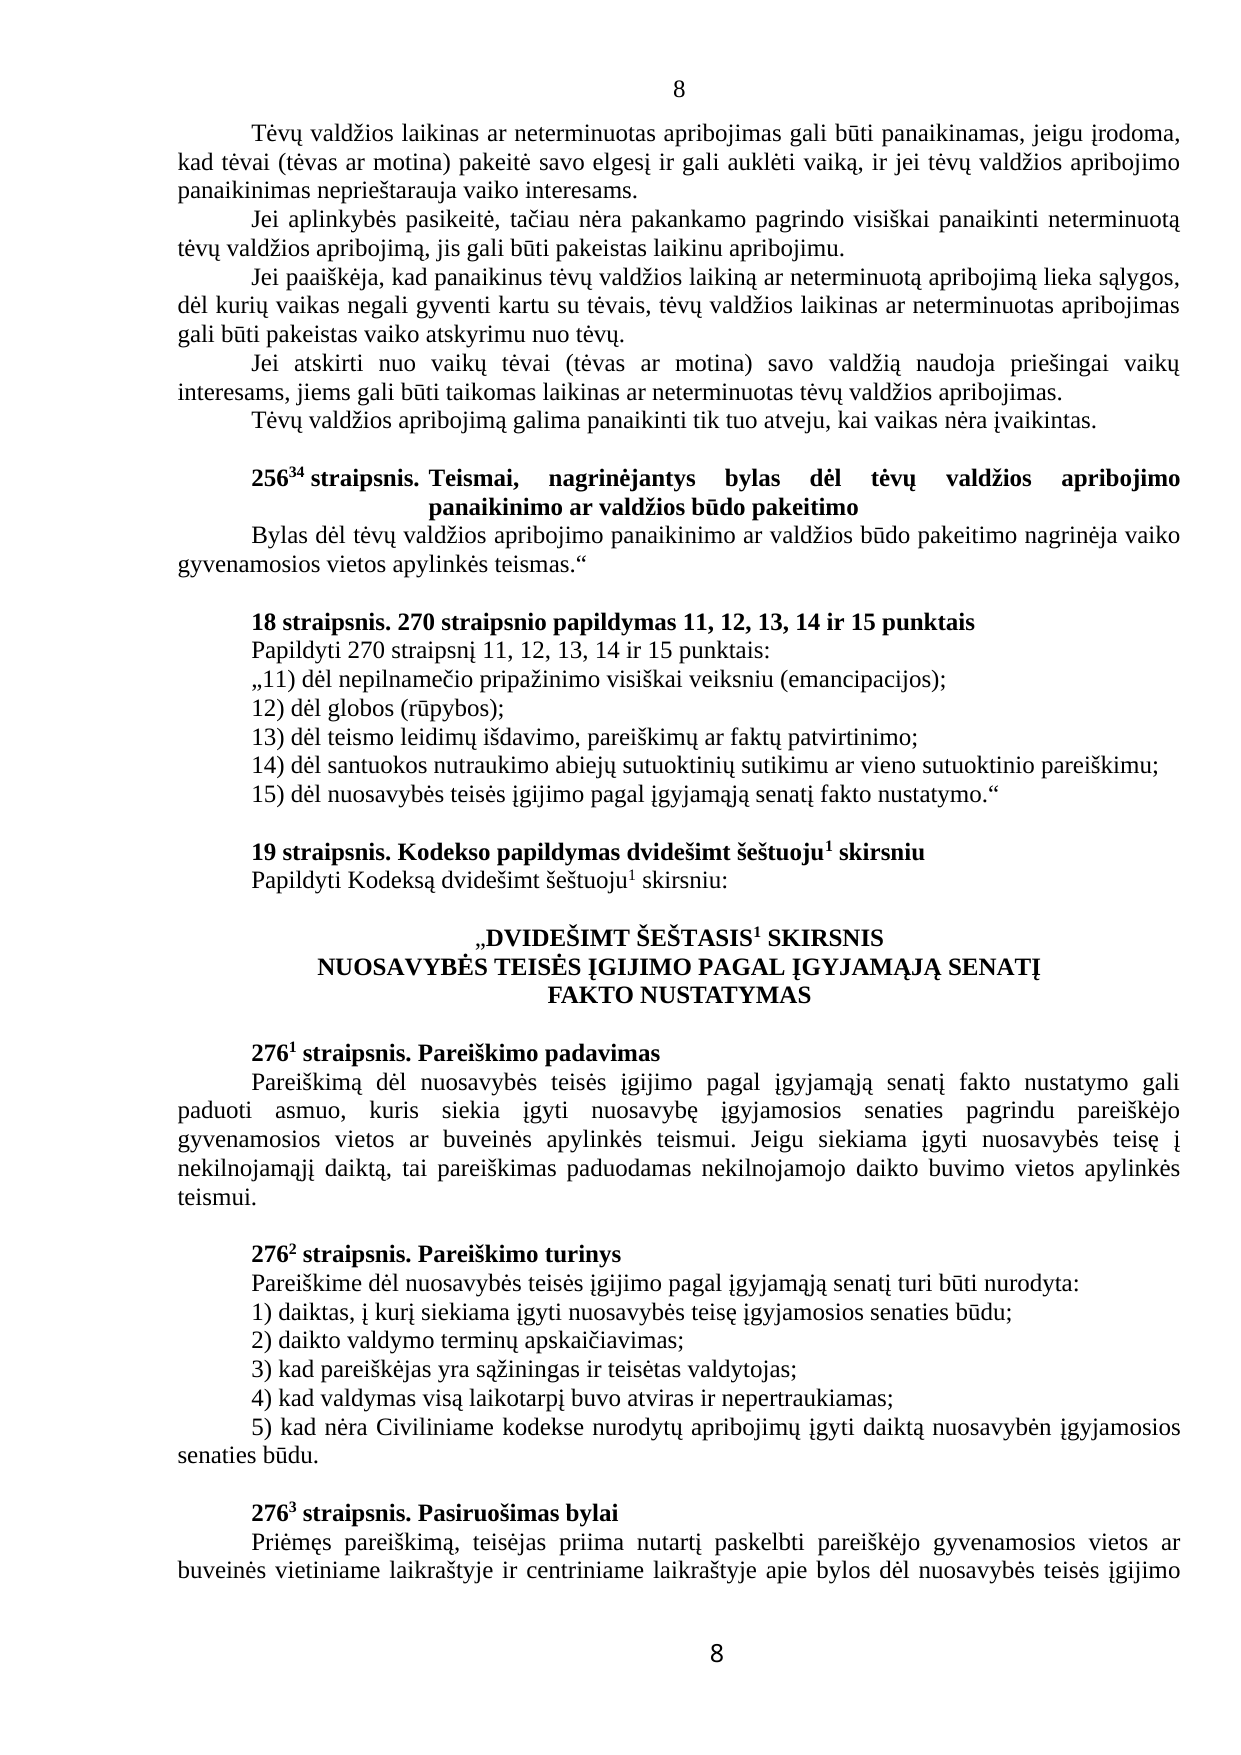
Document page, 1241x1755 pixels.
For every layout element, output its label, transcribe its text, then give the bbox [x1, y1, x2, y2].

text 12) dėl globos (rūpybos); [177, 693, 1181, 722]
text 15) dėl nuosavybės teisės įgijimo pagal įgyjamąją senatį fakto nustatymo.“ [177, 779, 1181, 808]
text „11) dėl nepilnamečio pripažinimo visiškai veiksniu (emancipacijos); [177, 664, 1181, 693]
text Jei aplinkybės pasikeitė, tačiau nėra pakankamo pagrindo visiškai panaikinti neterminuotą tėvų valdžios apribojimą, jis gali būti pakeistas laikinu apribojimu. [177, 204, 1181, 262]
text 2) daikto valdymo terminų apskaičiavimas; [177, 1326, 1181, 1354]
text 2762 straipsnis. Pareiškimo turinys [177, 1239, 1181, 1268]
text „DVIDEŠIMT ŠEŠTASIS1 SKIRSNIS [177, 923, 1181, 952]
text Jei atskirti nuo vaikų tėvai (tėvas ar motina) savo valdžią naudoja priešingai vaikų interesams, jiems gali būti taikomas laikinas ar neterminuotas tėvų valdžios apribojimas. [177, 348, 1181, 406]
text 14) dėl santuokos nutraukimo abiejų sutuoktinių sutikimu ar vieno sutuoktinio pareiškimu; [177, 751, 1181, 779]
text 5) kad nėra Civiliniame kodekse nurodytų apribojimų įgyti daiktą nuosavybėn įgyjamosios senaties būdu. [177, 1412, 1181, 1469]
text 3) kad pareiškėjas yra sąžiningas ir teisėtas valdytojas; [177, 1354, 1181, 1383]
text 2761 straipsnis. Pareiškimo padavimas [177, 1038, 1181, 1067]
text Nuosavybės teisės įgijimo pagal įgyjamąją senatį [177, 952, 1181, 981]
text 4) kad valdymas visą laikotarpį buvo atviras ir nepertraukiamas; [177, 1383, 1181, 1412]
text 19 straipsnis. Kodekso papildymas dvidešimt šeštuoju1 skirsniu [177, 837, 1181, 866]
text 2763 straipsnis. Pasiruošimas bylai [177, 1498, 1181, 1527]
text Pareiškime dėl nuosavybės teisės įgijimo pagal įgyjamąją senatį turi būti nurodyta: [177, 1268, 1181, 1297]
text Tėvų valdžios apribojimą galima panaikinti tik tuo atveju, kai vaikas nėra įvaikintas. [177, 406, 1181, 434]
text Jei paaiškėja, kad panaikinus tėvų valdžios laikiną ar neterminuotą apribojimą lieka sąlygos, dėl kurių vaikas negali gyventi kartu su tėvais, tėvų valdžios laikinas ar neterminuotas apribojimas gali būti pakeistas vaiko atskyrimu nuo tėvų. [177, 262, 1181, 348]
text Papildyti Kodeksą dvidešimt šeštuoju1 skirsniu: [177, 866, 1181, 894]
text Papildyti 270 straipsnį 11, 12, 13, 14 ir 15 punktais: [177, 636, 1181, 664]
text 1) daiktas, į kurį siekiama įgyti nuosavybės teisę įgyjamosios senaties būdu; [177, 1297, 1181, 1326]
text fakto NUSTATYMAS [177, 981, 1181, 1009]
text 18 straipsnis. 270 straipsnio papildymas 11, 12, 13, 14 ir 15 punktais [177, 607, 1181, 636]
text 13) dėl teismo leidimų išdavimo, pareiškimų ar faktų patvirtinimo; [177, 722, 1181, 751]
text Priėmęs pareiškimą, teisėjas priima nutartį paskelbti pareiškėjo gyvenamosios vietos ar buveinės vietiniame laikraštyje ir centriniame laikraštyje apie bylos dėl nuosavybės teisės įgijimo [177, 1527, 1181, 1584]
text Tėvų valdžios laikinas ar neterminuotas apribojimas gali būti panaikinamas, jeigu įrodoma, kad tėvai (tėvas ar motina) pakeitė savo elgesį ir gali auklėti vaiką, ir jei tėvų valdžios apribojimo panaikinimas neprieštarauja vaiko interesams. [177, 118, 1181, 204]
text Bylas dėl tėvų valdžios apribojimo panaikinimo ar valdžios būdo pakeitimo nagrinėja vaiko gyvenamosios vietos apylinkės teismas.“ [177, 521, 1181, 578]
text Pareiškimą dėl nuosavybės teisės įgijimo pagal įgyjamąją senatį fakto nustatymo gali paduoti asmuo, kuris siekia įgyti nuosavybę įgyjamosios senaties pagrindu pareiškėjo gyvenamosios vietos ar buveinės apylinkės teismui. Jeigu siekiama įgyti nuosavybės teisę į nekilnojamąjį daiktą, tai pareiškimas paduodamas nekilnojamojo daikto buvimo vietos apylinkės teismui. [177, 1067, 1181, 1211]
text 25634 straipsnis. Teismai, nagrinėjantys bylas dėl tėvų valdžios apribojimo panaikinimo ar valdžios būdo pakeitimo [251, 463, 1181, 521]
